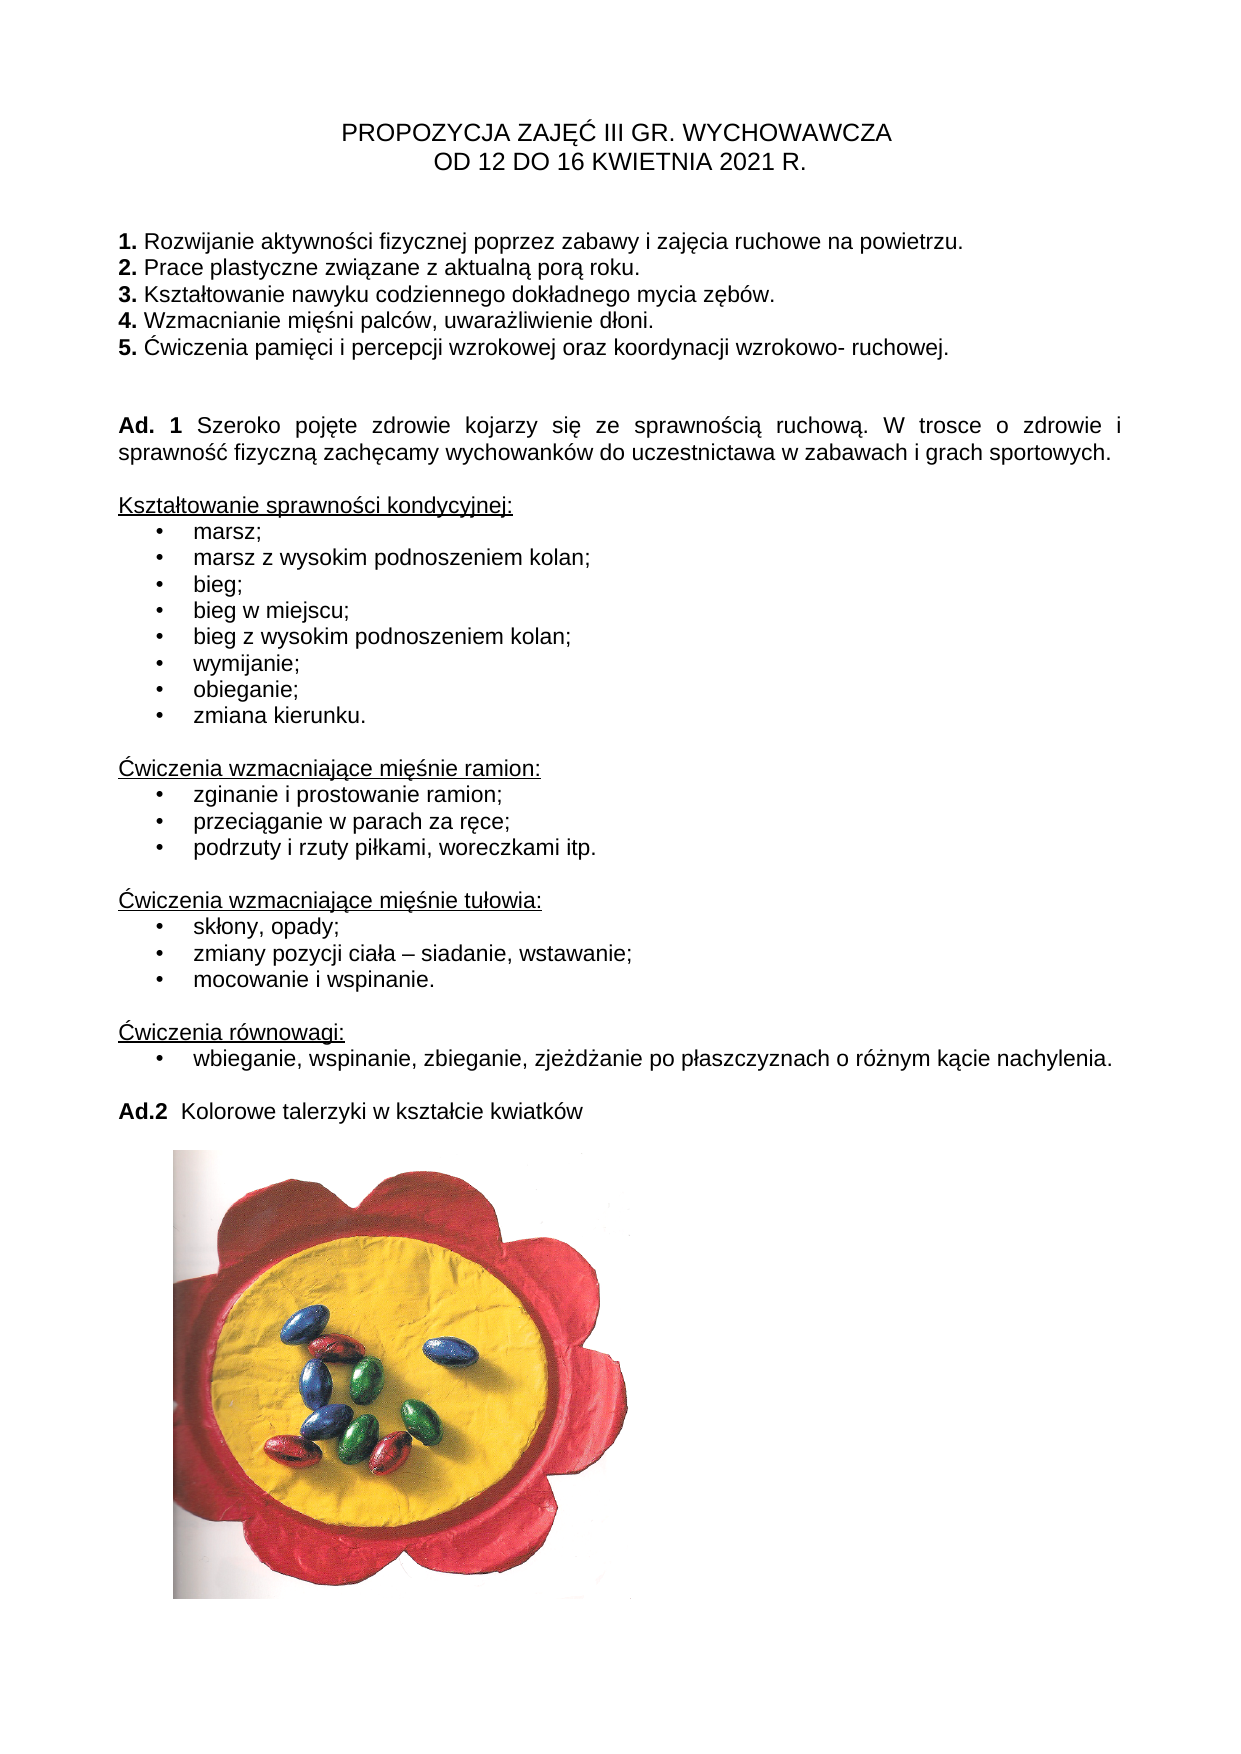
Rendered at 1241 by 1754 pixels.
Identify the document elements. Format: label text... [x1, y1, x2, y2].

list wbieganie, wspinanie, zbieganie, zjeżdżanie po płaszczyznach o różnym kącie nachylenia. [156, 1045, 1122, 1071]
text Ćwiczenia wzmacniające mięśnie tułowia: [118, 887, 1122, 913]
list zmiana kierunku. [156, 702, 1122, 729]
list obieganie; [156, 676, 1122, 702]
text Ad. 1 Szeroko pojęte zdrowie kojarzy się ze sprawnością ruchową. W trosce o zdrowie i sprawność fizyczną zachęcamy wychowanków do uczestnictawa w zabawach i grach sportowych. [118, 412, 1122, 465]
text 1. Rozwijanie aktywności fizycznej poprzez zabawy i zajęcia ruchowe na powietrzu. [118, 204, 1122, 254]
text 3. Kształtowanie nawyku codziennego dokładnego mycia zębów. [118, 281, 1122, 307]
list mocowanie i wspinanie. [156, 966, 1122, 992]
text Ćwiczenia wzmacniające mięśnie ramion: [118, 755, 1122, 781]
text 2. Prace plastyczne związane z aktualną porą roku. [118, 254, 1122, 281]
list bieg; [156, 571, 1122, 597]
list marsz z wysokim podnoszeniem kolan; [156, 544, 1122, 571]
text PROPOZYCJA ZAJĘĆ III GR. WYCHOWAWCZA OD 12 DO 16 KWIETNIA 2021 R. [118, 118, 1122, 176]
list zginanie i prostowanie ramion; [156, 781, 1122, 808]
list skłony, opady; [156, 913, 1122, 939]
list podrzuty i rzuty piłkami, woreczkami itp. [156, 834, 1122, 861]
list przeciąganie w parach za ręce; [156, 808, 1122, 834]
picture [173, 1150, 632, 1599]
text Ad.2 Kolorowe talerzyki w kształcie kwiatków [118, 1098, 1122, 1124]
list wymijanie; [156, 650, 1122, 676]
list zmiany pozycji ciała – siadanie, wstawanie; [156, 939, 1122, 966]
text Kształtowanie sprawności kondycyjnej: [118, 492, 1122, 518]
text 4. Wzmacnianie mięśni palców, uwarażliwienie dłoni. [118, 307, 1122, 333]
list marsz; [156, 518, 1122, 544]
list bieg w miejscu; [156, 597, 1122, 623]
text 5. Ćwiczenia pamięci i percepcji wzrokowej oraz koordynacji wzrokowo- ruchowej. [118, 333, 1122, 360]
text Ćwiczenia równowagi: [118, 1019, 1122, 1045]
list bieg z wysokim podnoszeniem kolan; [156, 623, 1122, 650]
